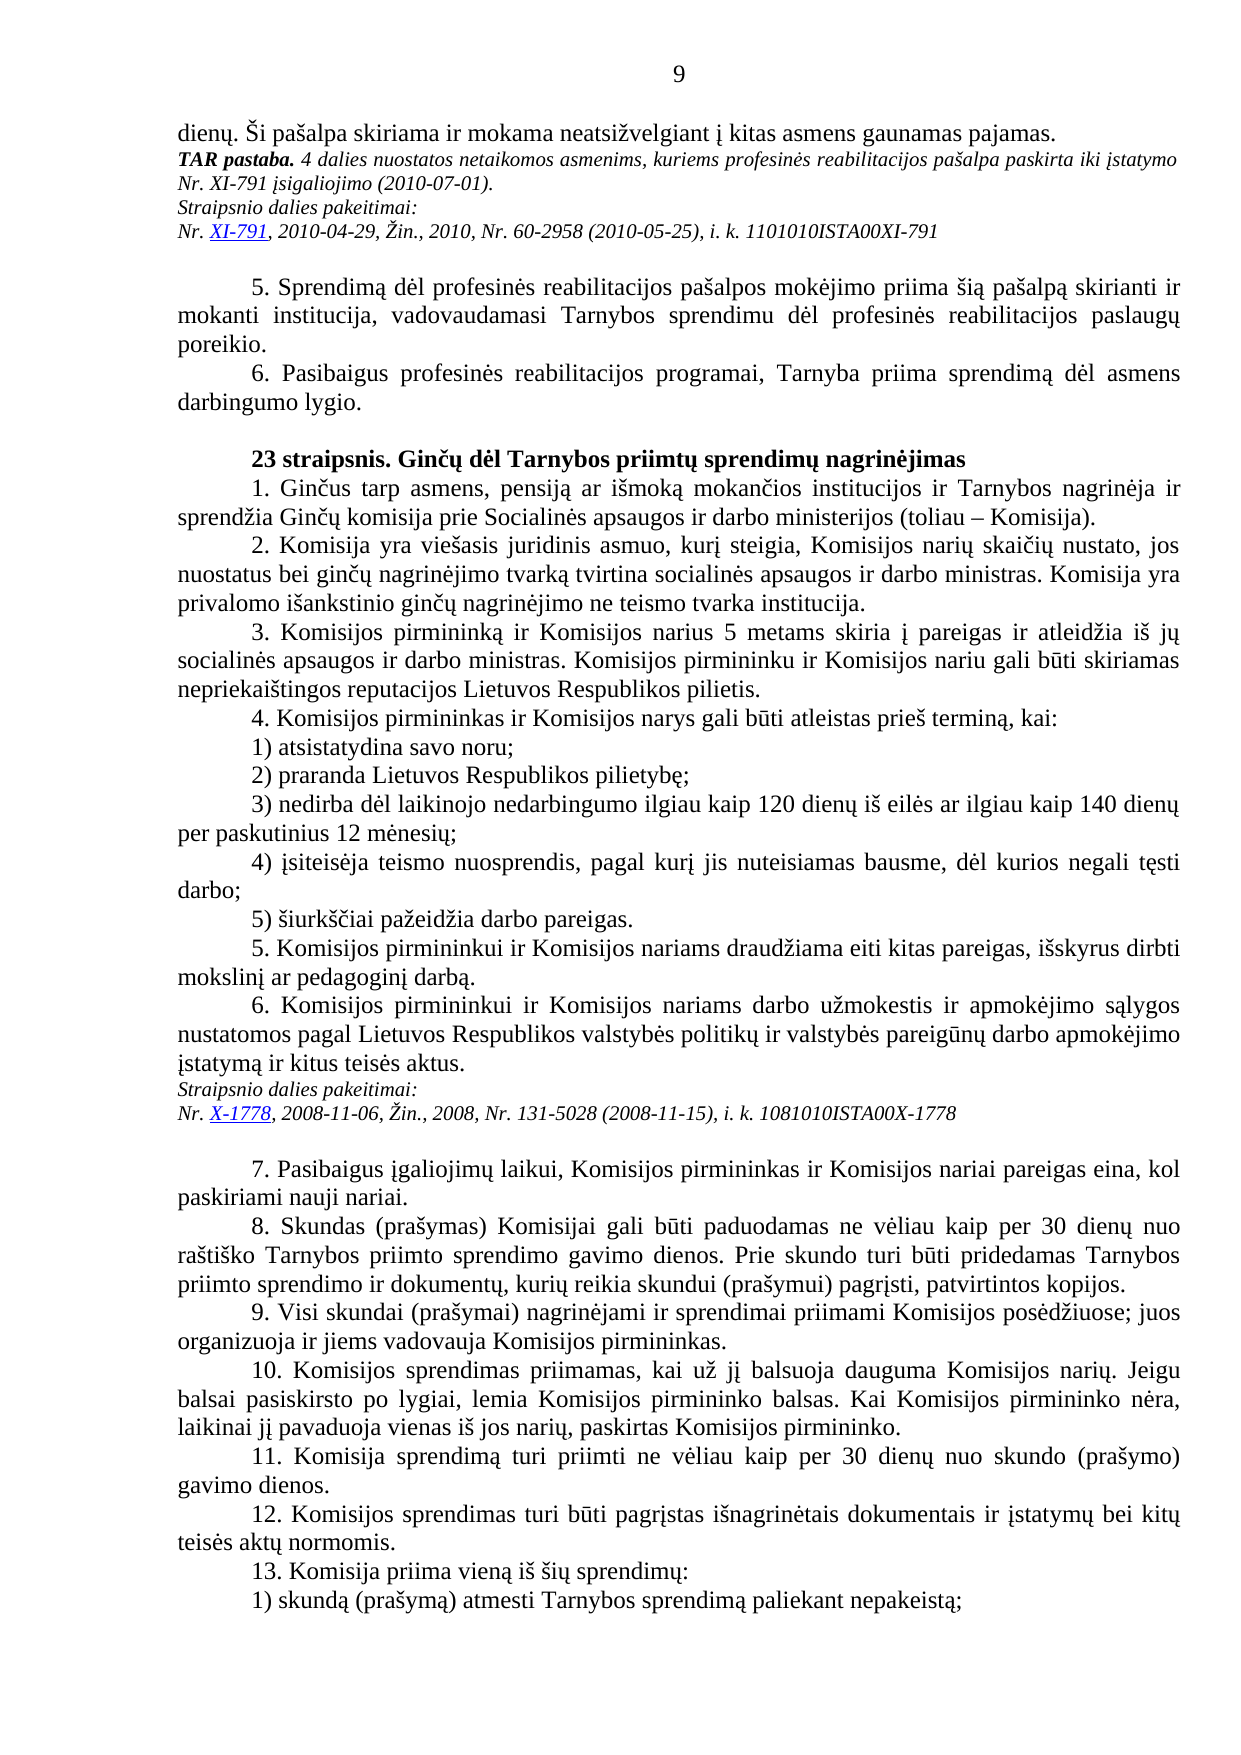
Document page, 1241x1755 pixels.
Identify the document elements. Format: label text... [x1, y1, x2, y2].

text 3) nedirba dėl laikinojo nedarbingumo ilgiau kaip 120 dienų iš eilės ar ilgiau kaip 140 dienų per paskutinius 12 mėnesių; [177, 789, 1181, 847]
text 23 straipsnis. Ginčų dėl Tarnybos priimtų sprendimų nagrinėjimas [177, 444, 1181, 473]
text 1) skundą (prašymą) atmesti Tarnybos sprendimą paliekant nepakeistą; [177, 1585, 1181, 1614]
text Nr. XI-791, 2010-04-29, Žin., 2010, Nr. 60-2958 (2010-05-25), i. k. 1101010ISTA00XI-791 [177, 219, 1181, 243]
text 12. Komisijos sprendimas turi būti pagrįstas išnagrinėtais dokumentais ir įstatymų bei kitų teisės aktų normomis. [177, 1499, 1181, 1556]
text 9. Visi skundai (prašymai) nagrinėjami ir sprendimai priimami Komisijos posėdžiuose; juos organizuoja ir jiems vadovauja Komisijos pirmininkas. [177, 1297, 1181, 1355]
text 3. Komisijos pirmininką ir Komisijos narius 5 metams skiria į pareigas ir atleidžia iš jų socialinės apsaugos ir darbo ministras. Komisijos pirmininku ir Komisijos nariu gali būti skiriamas nepriekaištingos reputacijos Lietuvos Respublikos pilietis. [177, 617, 1181, 703]
text dienų. Ši pašalpa skiriama ir mokama neatsižvelgiant į kitas asmens gaunamas pajamas. [177, 118, 1181, 147]
text TAR pastaba. 4 dalies nuostatos netaikomos asmenims, kuriems profesinės reabilitacijos pašalpa paskirta iki įstatymo Nr. XI-791 įsigaliojimo (2010-07-01). [177, 147, 1181, 195]
text Straipsnio dalies pakeitimai: [177, 195, 1181, 219]
text 5. Komisijos pirmininkui ir Komisijos nariams draudžiama eiti kitas pareigas, išskyrus dirbti mokslinį ar pedagoginį darbą. [177, 933, 1181, 991]
text 11. Komisija sprendimą turi priimti ne vėliau kaip per 30 dienų nuo skundo (prašymo) gavimo dienos. [177, 1441, 1181, 1499]
text 8. Skundas (prašymas) Komisijai gali būti paduodamas ne vėliau kaip per 30 dienų nuo raštiško Tarnybos priimto sprendimo gavimo dienos. Prie skundo turi būti pridedamas Tarnybos priimto sprendimo ir dokumentų, kurių reikia skundui (prašymui) pagrįsti, patvirtintos kopijos. [177, 1211, 1181, 1297]
text 6. Pasibaigus profesinės reabilitacijos programai, Tarnyba priima sprendimą dėl asmens darbingumo lygio. [177, 358, 1181, 416]
text 2) praranda Lietuvos Respublikos pilietybę; [177, 761, 1181, 789]
text 1) atsistatydina savo noru; [177, 732, 1181, 761]
text 2. Komisija yra viešasis juridinis asmuo, kurį steigia, Komisijos narių skaičių nustato, jos nuostatus bei ginčų nagrinėjimo tvarką tvirtina socialinės apsaugos ir darbo ministras. Komisija yra privalomo išankstinio ginčų nagrinėjimo ne teismo tvarka institucija. [177, 531, 1181, 617]
text 6. Komisijos pirmininkui ir Komisijos nariams darbo užmokestis ir apmokėjimo sąlygos nustatomos pagal Lietuvos Respublikos valstybės politikų ir valstybės pareigūnų darbo apmokėjimo įstatymą ir kitus teisės aktus. [177, 991, 1181, 1077]
text 4. Komisijos pirmininkas ir Komisijos narys gali būti atleistas prieš terminą, kai: [177, 703, 1181, 732]
text 1. Ginčus tarp asmens, pensiją ar išmoką mokančios institucijos ir Tarnybos nagrinėja ir sprendžia Ginčų komisija prie Socialinės apsaugos ir darbo ministerijos (toliau – Komisija). [177, 473, 1181, 531]
text 5) šiurkščiai pažeidžia darbo pareigas. [177, 904, 1181, 933]
text 13. Komisija priima vieną iš šių sprendimų: [177, 1556, 1181, 1585]
text 7. Pasibaigus įgaliojimų laikui, Komisijos pirmininkas ir Komisijos nariai pareigas eina, kol paskiriami nauji nariai. [177, 1154, 1181, 1211]
text 10. Komisijos sprendimas priimamas, kai už jį balsuoja dauguma Komisijos narių. Jeigu balsai pasiskirsto po lygiai, lemia Komisijos pirmininko balsas. Kai Komisijos pirmininko nėra, laikinai jį pavaduoja vienas iš jos narių, paskirtas Komisijos pirmininko. [177, 1355, 1181, 1441]
text 5. Sprendimą dėl profesinės reabilitacijos pašalpos mokėjimo priima šią pašalpą skirianti ir mokanti institucija, vadovaudamasi Tarnybos sprendimu dėl profesinės reabilitacijos paslaugų poreikio. [177, 272, 1181, 358]
text Nr. X-1778, 2008-11-06, Žin., 2008, Nr. 131-5028 (2008-11-15), i. k. 1081010ISTA00X-1778 [177, 1101, 1181, 1125]
text 4) įsiteisėja teismo nuosprendis, pagal kurį jis nuteisiamas bausme, dėl kurios negali tęsti darbo; [177, 847, 1181, 904]
text Straipsnio dalies pakeitimai: [177, 1077, 1181, 1101]
